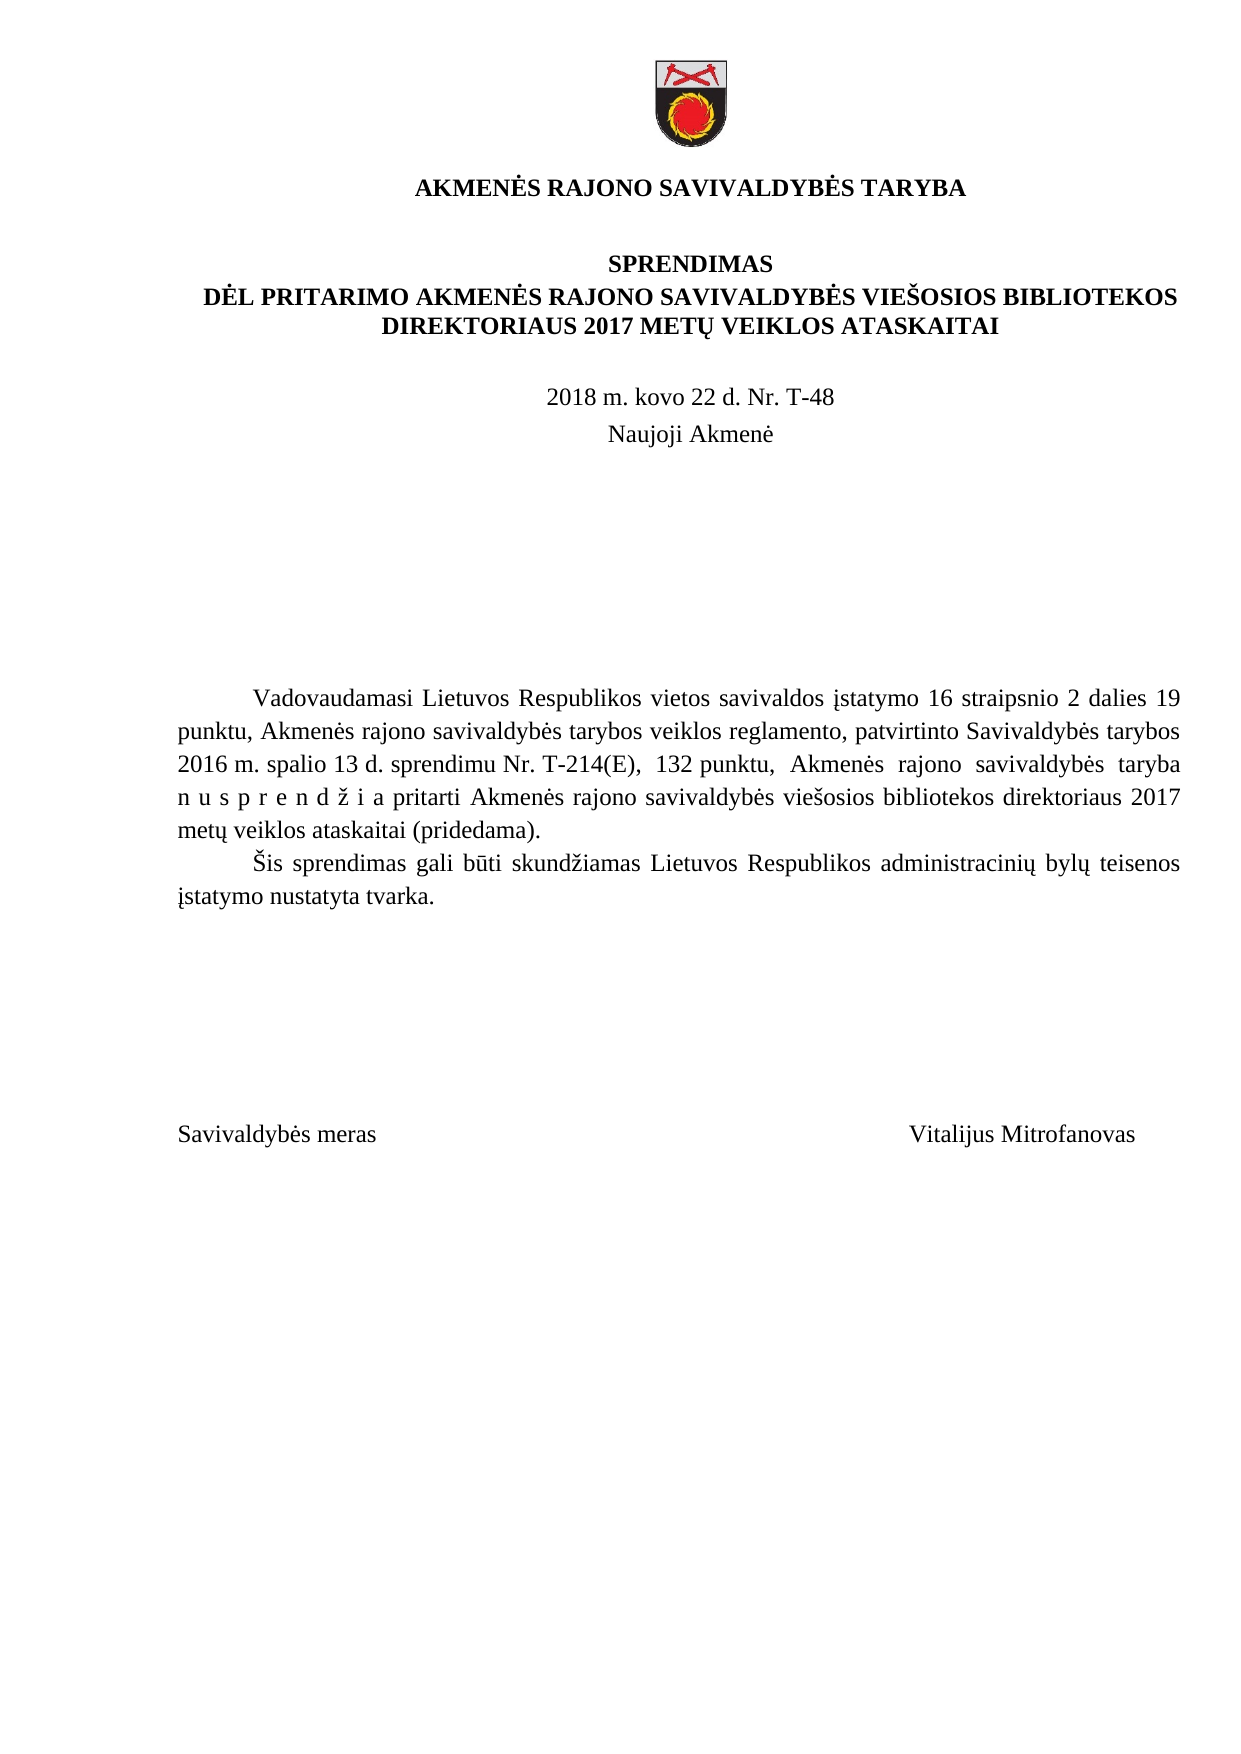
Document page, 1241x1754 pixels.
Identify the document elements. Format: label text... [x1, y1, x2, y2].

table_cell SPRENDIMAS [177, 244, 1204, 282]
text Šis sprendimas gali būti skundžiamas Lietuvos Respublikos administracinių bylų teisenos įstatymo nustatyta tvarka. [177, 848, 1181, 910]
text Vadovaudamasi Lietuvos Respublikos vietos savivaldos įstatymo 16 straipsnio 2 dalies 19 punktu, Akmenės rajono savivaldybės tarybos veiklos reglamento, patvirtinto Savivaldybės tarybos 2016 m. spalio 13 d. sprendimu Nr. T-214(E), 132 punktu, Akmenės rajono savivaldybės taryba n u s p r e n d ž i a pritarti Akmenės rajono savivaldybės viešosios bibliotekos direktoriaus 2017 metų veiklos ataskaitai (pridedama). [177, 683, 1181, 844]
text Savivaldybės meras Vitalijus Mitrofanovas [177, 1119, 1181, 1148]
table_cell Naujoji Akmenė [177, 415, 1204, 453]
table_cell AKMENĖS RAJONO SAVIVALDYBĖS TARYBA [177, 169, 1204, 206]
table_header [728, 59, 1204, 148]
table_cell DĖL PRITARIMO AKMENĖS RAJONO SAVIVALDYBĖS VIEŠOSIOS BIBLIOTEKOS DIREKTORIAUS 2017 METŲ VEIKLOS ATASKAITAI [177, 282, 1204, 339]
table_cell [177, 206, 1204, 244]
table_cell 2018 m. kovo 22 d. Nr. T-48 [177, 377, 1204, 415]
table_cell [177, 148, 1204, 168]
table_cell [177, 340, 1204, 377]
table_header [177, 59, 653, 148]
